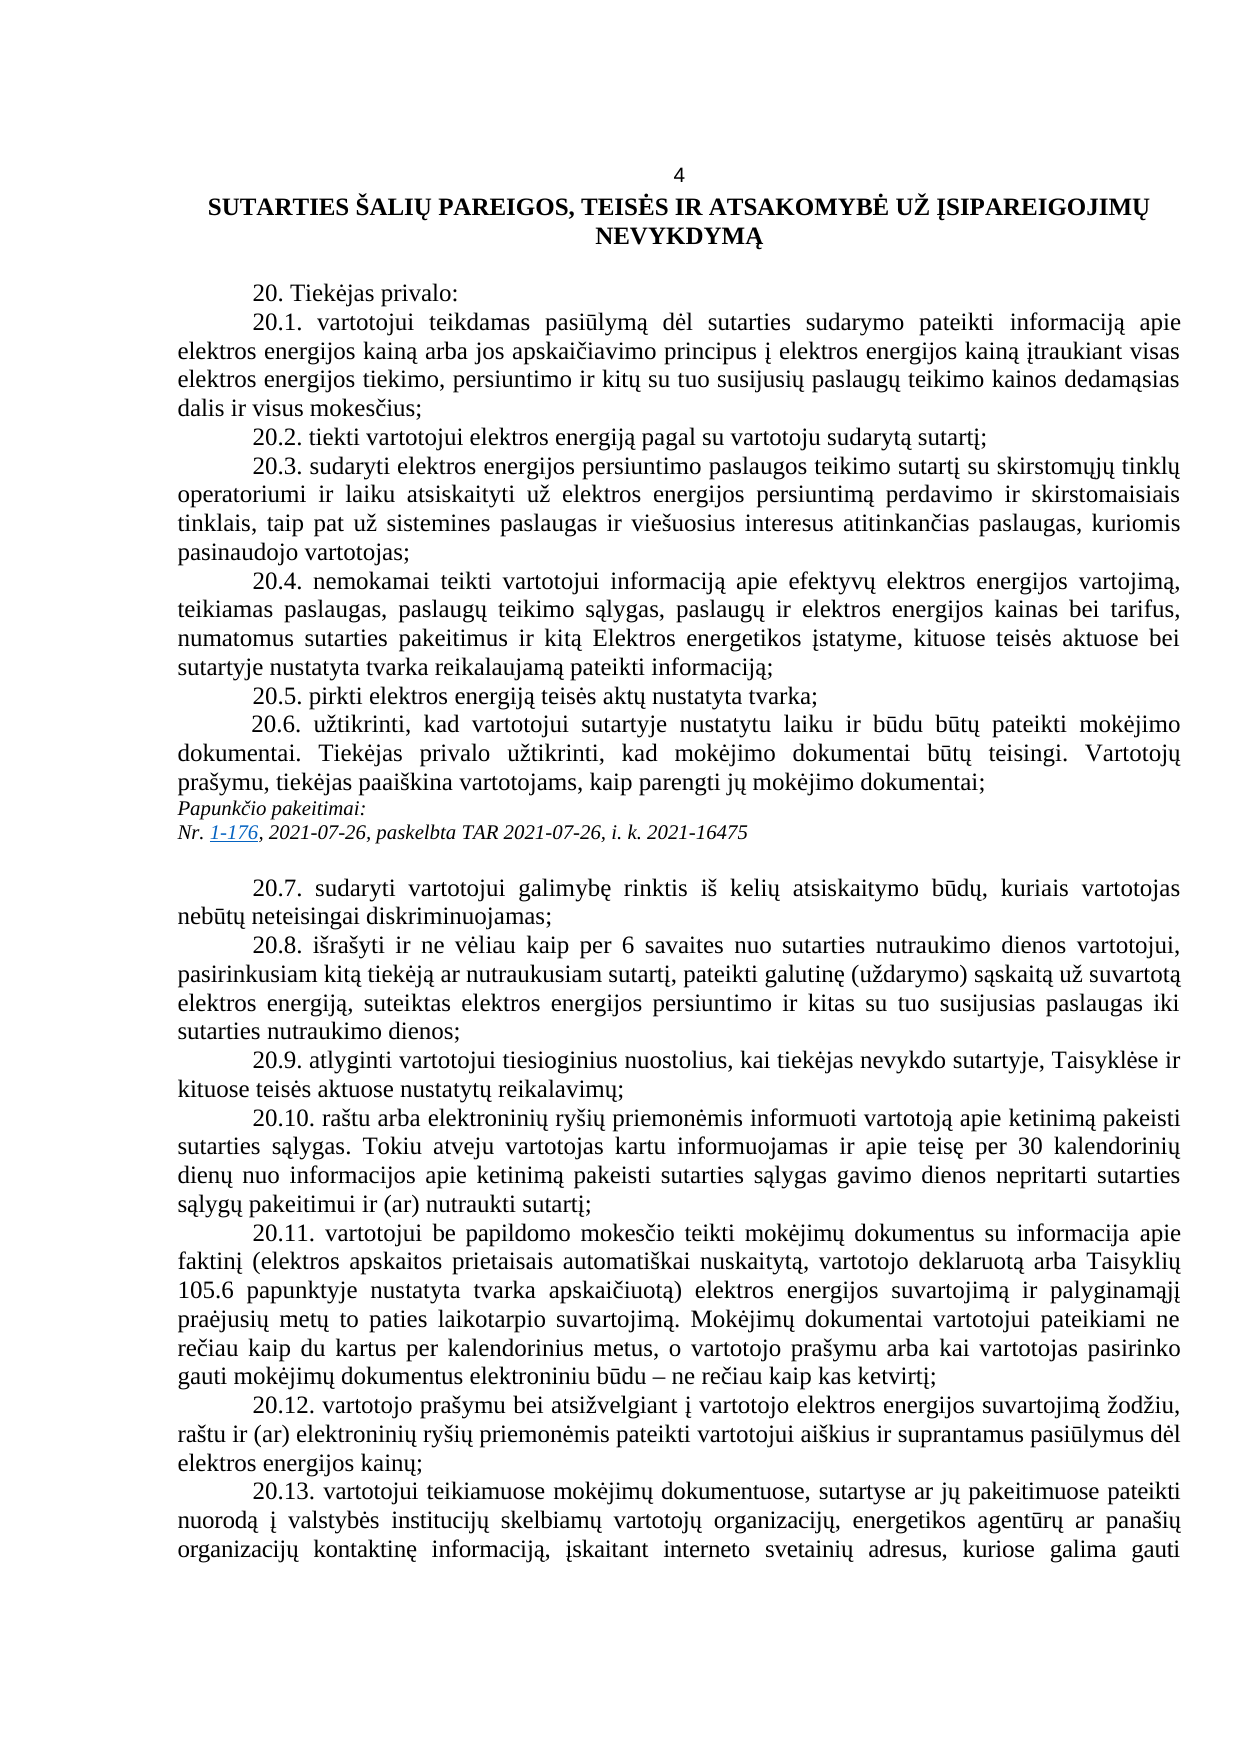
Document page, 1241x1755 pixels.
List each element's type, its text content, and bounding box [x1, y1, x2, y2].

text 20.11. vartotojui be papildomo mokesčio teikti mokėjimų dokumentus su informacija apie faktinį (elektros apskaitos prietaisais automatiškai nuskaitytą, vartotojo deklaruotą arba Taisyklių 105.6 papunktyje nustatyta tvarka apskaičiuotą) elektros energijos suvartojimą ir palyginamąjį praėjusių metų to paties laikotarpio suvartojimą. Mokėjimų dokumentai vartotojui pateikiami ne rečiau kaip du kartus per kalendorinius metus, o vartotojo prašymu arba kai vartotojas pasirinko gauti mokėjimų dokumentus elektroniniu būdu – ne rečiau kaip kas ketvirtį; [177, 1218, 1181, 1390]
text 20.3. sudaryti elektros energijos persiuntimo paslaugos teikimo sutartį su skirstomųjų tinklų operatoriumi ir laiku atsiskaityti už elektros energijos persiuntimą perdavimo ir skirstomaisiais tinklais, taip pat už sistemines paslaugas ir viešuosius interesus atitinkančias paslaugas, kuriomis pasinaudojo vartotojas; [177, 451, 1181, 566]
text 20. Tiekėjas privalo: [177, 278, 1181, 307]
text 20.4. nemokamai teikti vartotojui informaciją apie efektyvų elektros energijos vartojimą, teikiamas paslaugas, paslaugų teikimo sąlygas, paslaugų ir elektros energijos kainas bei tarifus, numatomus sutarties pakeitimus ir kitą Elektros energetikos įstatyme, kituose teisės aktuose bei sutartyje nustatyta tvarka reikalaujamą pateikti informaciją; [177, 566, 1181, 681]
text 20.6. užtikrinti, kad vartotojui sutartyje nustatytu laiku ir būdu būtų pateikti mokėjimo dokumentai. Tiekėjas privalo užtikrinti, kad mokėjimo dokumentai būtų teisingi. Vartotojų prašymu, tiekėjas paaiškina vartotojams, kaip parengti jų mokėjimo dokumentai; [177, 709, 1181, 796]
text Nr. 1-176, 2021-07-26, paskelbta TAR 2021-07-26, i. k. 2021-16475 [177, 820, 1181, 844]
text 20.1. vartotojui teikdamas pasiūlymą dėl sutarties sudarymo pateikti informaciją apie elektros energijos kainą arba jos apskaičiavimo principus į elektros energijos kainą įtraukiant visas elektros energijos tiekimo, persiuntimo ir kitų su tuo susijusių paslaugų teikimo kainos dedamąsias dalis ir visus mokesčius; [177, 307, 1181, 422]
text 20.2. tiekti vartotojui elektros energiją pagal su vartotoju sudarytą sutartį; [177, 422, 1181, 451]
text 20.8. išrašyti ir ne vėliau kaip per 6 savaites nuo sutarties nutraukimo dienos vartotojui, pasirinkusiam kitą tiekėją ar nutraukusiam sutartį, pateikti galutinę (uždarymo) sąskaitą už suvartotą elektros energiją, suteiktas elektros energijos persiuntimo ir kitas su tuo susijusias paslaugas iki sutarties nutraukimo dienos; [177, 930, 1181, 1045]
text Papunkčio pakeitimai: [177, 796, 1181, 820]
text 20.13. vartotojui teikiamuose mokėjimų dokumentuose, sutartyse ar jų pakeitimuose pateikti nuorodą į valstybės institucijų skelbiamų vartotojų organizacijų, energetikos agentūrų ar panašių organizacijų kontaktinę informaciją, įskaitant interneto svetainių adresus, kuriose galima gauti [177, 1476, 1181, 1563]
text 20.10. raštu arba elektroninių ryšių priemonėmis informuoti vartotoją apie ketinimą pakeisti sutarties sąlygas. Tokiu atveju vartotojas kartu informuojamas ir apie teisę per 30 kalendorinių dienų nuo informacijos apie ketinimą pakeisti sutarties sąlygas gavimo dienos nepritarti sutarties sąlygų pakeitimui ir (ar) nutraukti sutartį; [177, 1103, 1181, 1218]
text 20.7. sudaryti vartotojui galimybę rinktis iš kelių atsiskaitymo būdų, kuriais vartotojas nebūtų neteisingai diskriminuojamas; [177, 873, 1181, 930]
text SUTARTIES ŠALIŲ PAREIGOS, TEISĖS IR ATSAKOMYBĖ UŽ ĮSIPAREIGOJIMŲ NEVYKDYMĄ [177, 192, 1181, 249]
text 20.9. atlyginti vartotojui tiesioginius nuostolius, kai tiekėjas nevykdo sutartyje, Taisyklėse ir kituose teisės aktuose nustatytų reikalavimų; [177, 1045, 1181, 1103]
text 20.12. vartotojo prašymu bei atsižvelgiant į vartotojo elektros energijos suvartojimą žodžiu, raštu ir (ar) elektroninių ryšių priemonėmis pateikti vartotojui aiškius ir suprantamus pasiūlymus dėl elektros energijos kainų; [177, 1390, 1181, 1476]
text 20.5. pirkti elektros energiją teisės aktų nustatyta tvarka; [177, 681, 1181, 709]
